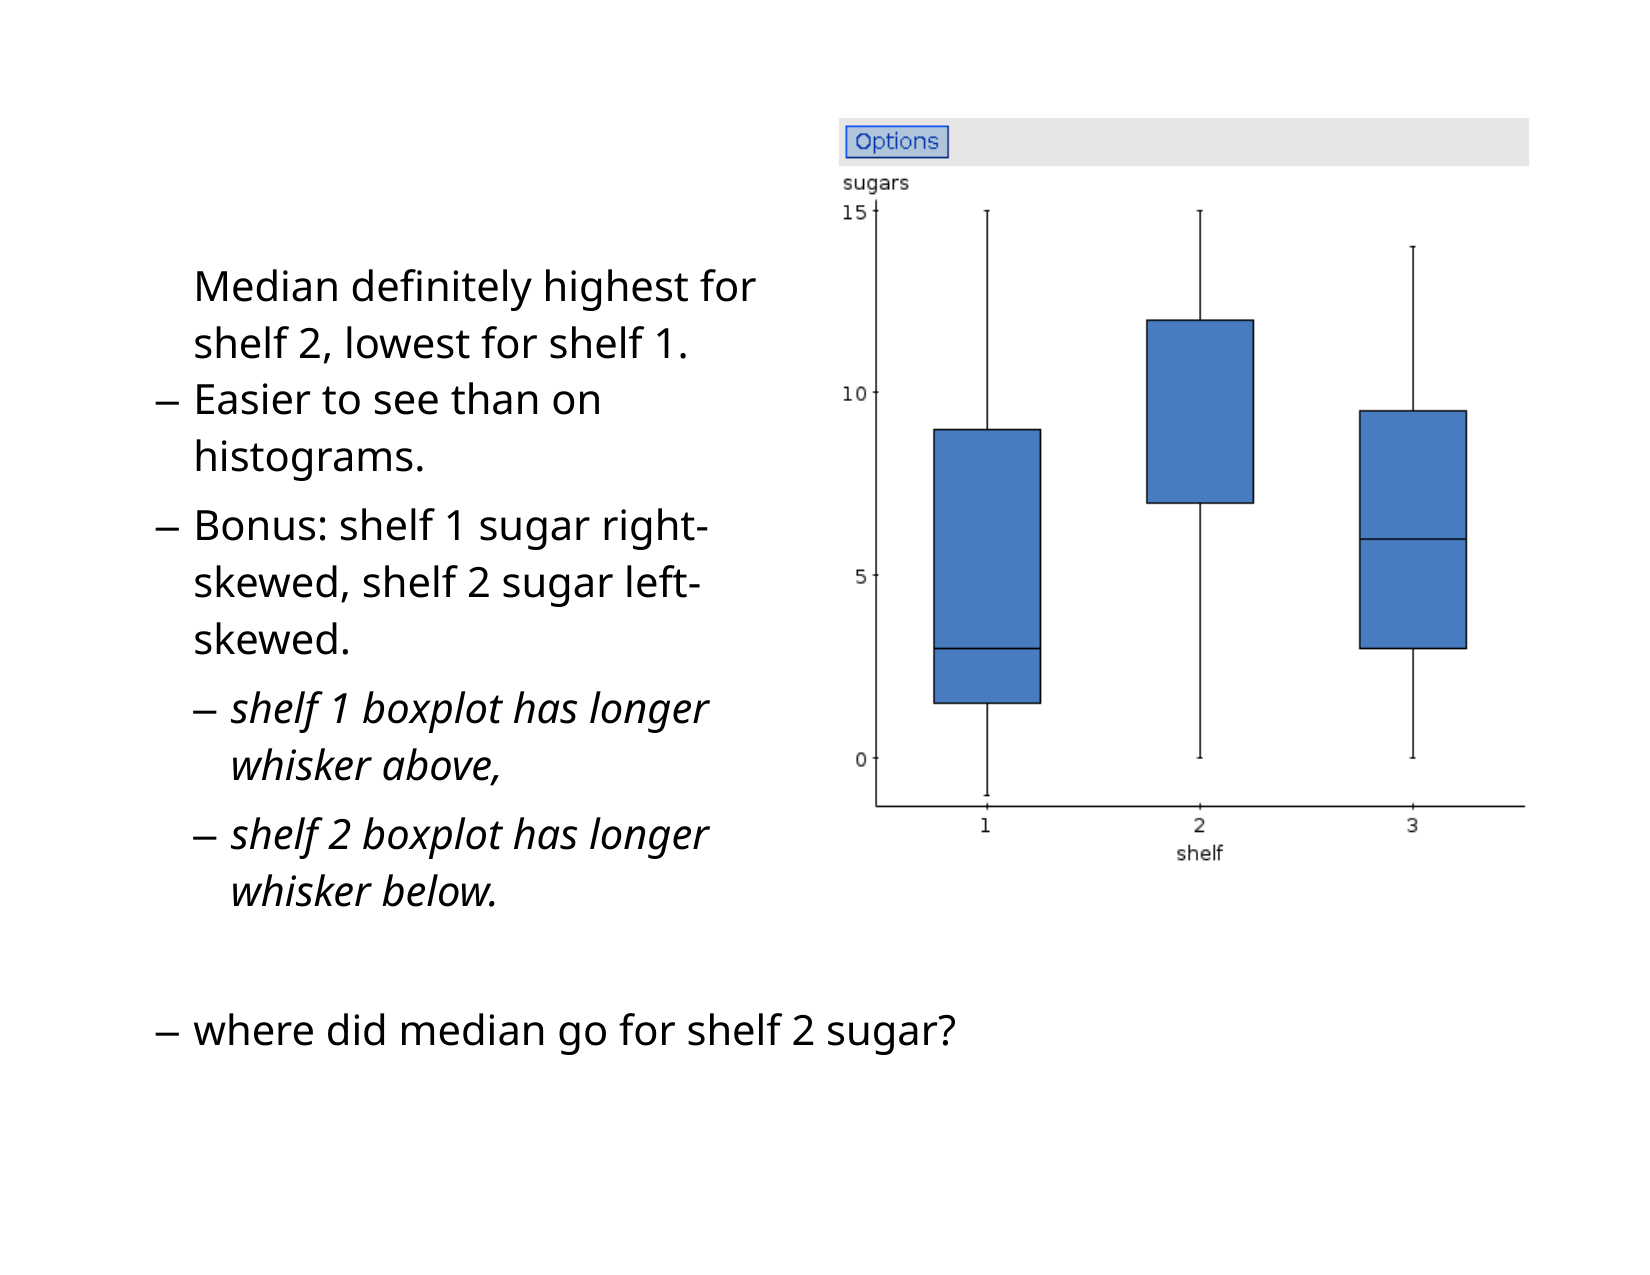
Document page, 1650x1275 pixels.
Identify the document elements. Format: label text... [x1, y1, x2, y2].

list shelf 2 boxplot has longer whisker below. [193, 805, 1532, 919]
list shelf 1 boxplot has longer whisker above, [193, 679, 838, 793]
list Median definitely highest for shelf 2, lowest for shelf 1. [156, 257, 838, 370]
list Easier to see than on histograms. [156, 370, 838, 484]
picture [838, 118, 1530, 870]
list where did median go for shelf 2 sugar? [156, 1000, 1532, 1057]
list Bonus: shelf 1 sugar right-skewed, shelf 2 sugar left-skewed. [156, 496, 838, 667]
